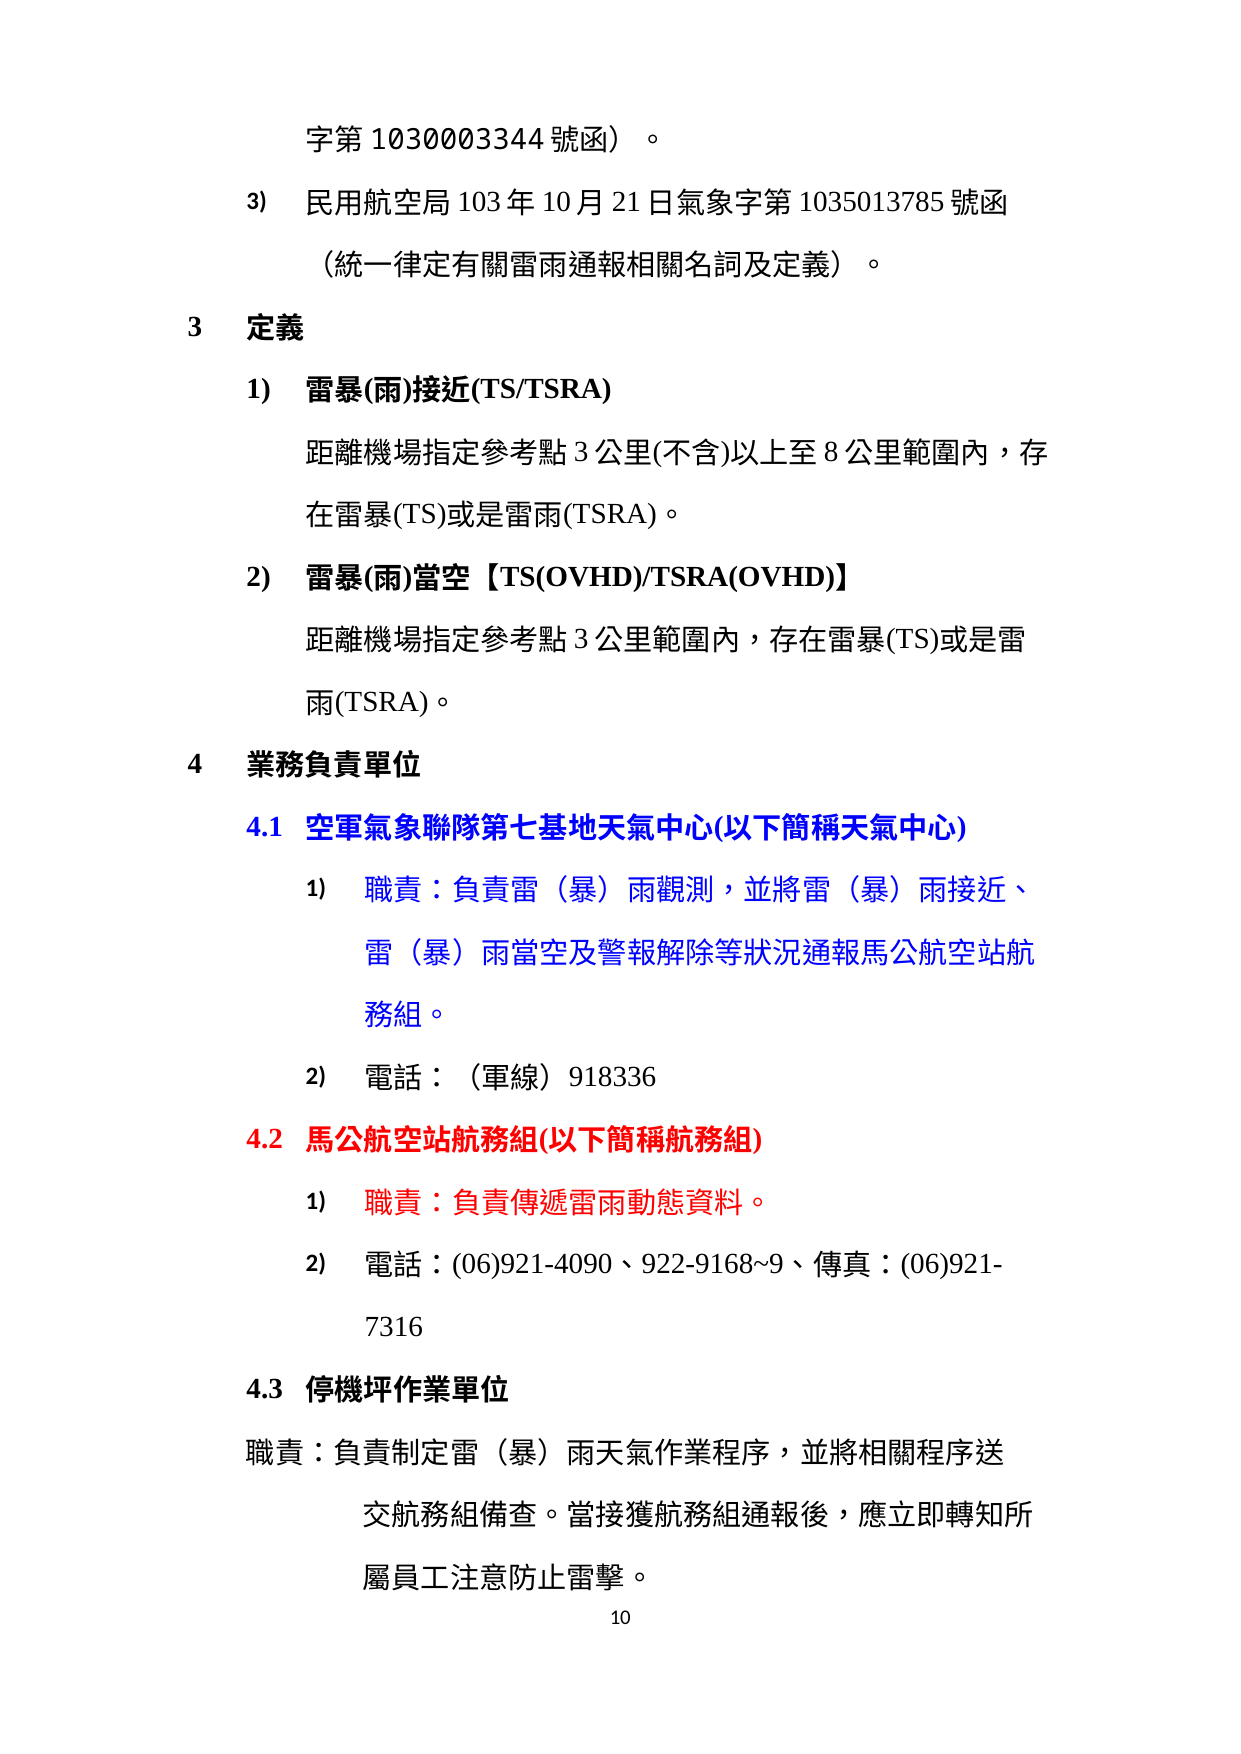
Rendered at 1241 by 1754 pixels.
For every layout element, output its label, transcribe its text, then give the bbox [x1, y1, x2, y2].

list 字第1030003344號函）。 [246, 96, 1053, 159]
text 距離機場指定參考點3公里(不含)以上至8公里範圍內，存在雷暴(TS)或是雷雨(TSRA)。 [305, 409, 1053, 534]
list 職責：負責雷（暴）雨觀測，並將雷（暴）雨接近、雷（暴）雨當空及警報解除等狀況通報馬公航空站航務組。 [305, 846, 1053, 1034]
list 空軍氣象聯隊第七基地天氣中心(以下簡稱天氣中心) [246, 784, 1053, 846]
list 電話：（軍線）918336 [305, 1034, 1053, 1096]
list 民用航空局103年10月21日氣象字第1035013785號函（統一律定有關雷雨通報相關名詞及定義）。 [246, 159, 1053, 284]
list 雷暴(雨)接近(TS/TSRA) [246, 346, 1053, 409]
list 雷暴(雨)當空【TS(OVHD)/TSRA(OVHD)】 [246, 534, 1053, 596]
list 職責：負責傳遞雷雨動態資料。 [305, 1159, 1053, 1221]
list 定義 [187, 284, 1053, 346]
list 停機坪作業單位 [246, 1346, 1053, 1409]
text 距離機場指定參考點3公里範圍內，存在雷暴(TS)或是雷雨(TSRA)。 [305, 596, 1053, 721]
list 馬公航空站航務組(以下簡稱航務組) [246, 1096, 1053, 1159]
list 電話：(06)921-4090、922-9168~9、傳真：(06)921-7316 [305, 1221, 1053, 1346]
text 職責：負責制定雷（暴）雨天氣作業程序，並將相關程序送 [187, 1409, 1053, 1471]
text 交航務組備查。當接獲航務組通報後，應立即轉知所屬員工注意防止雷擊。 [362, 1471, 1053, 1596]
list 業務負責單位 [187, 721, 1053, 784]
